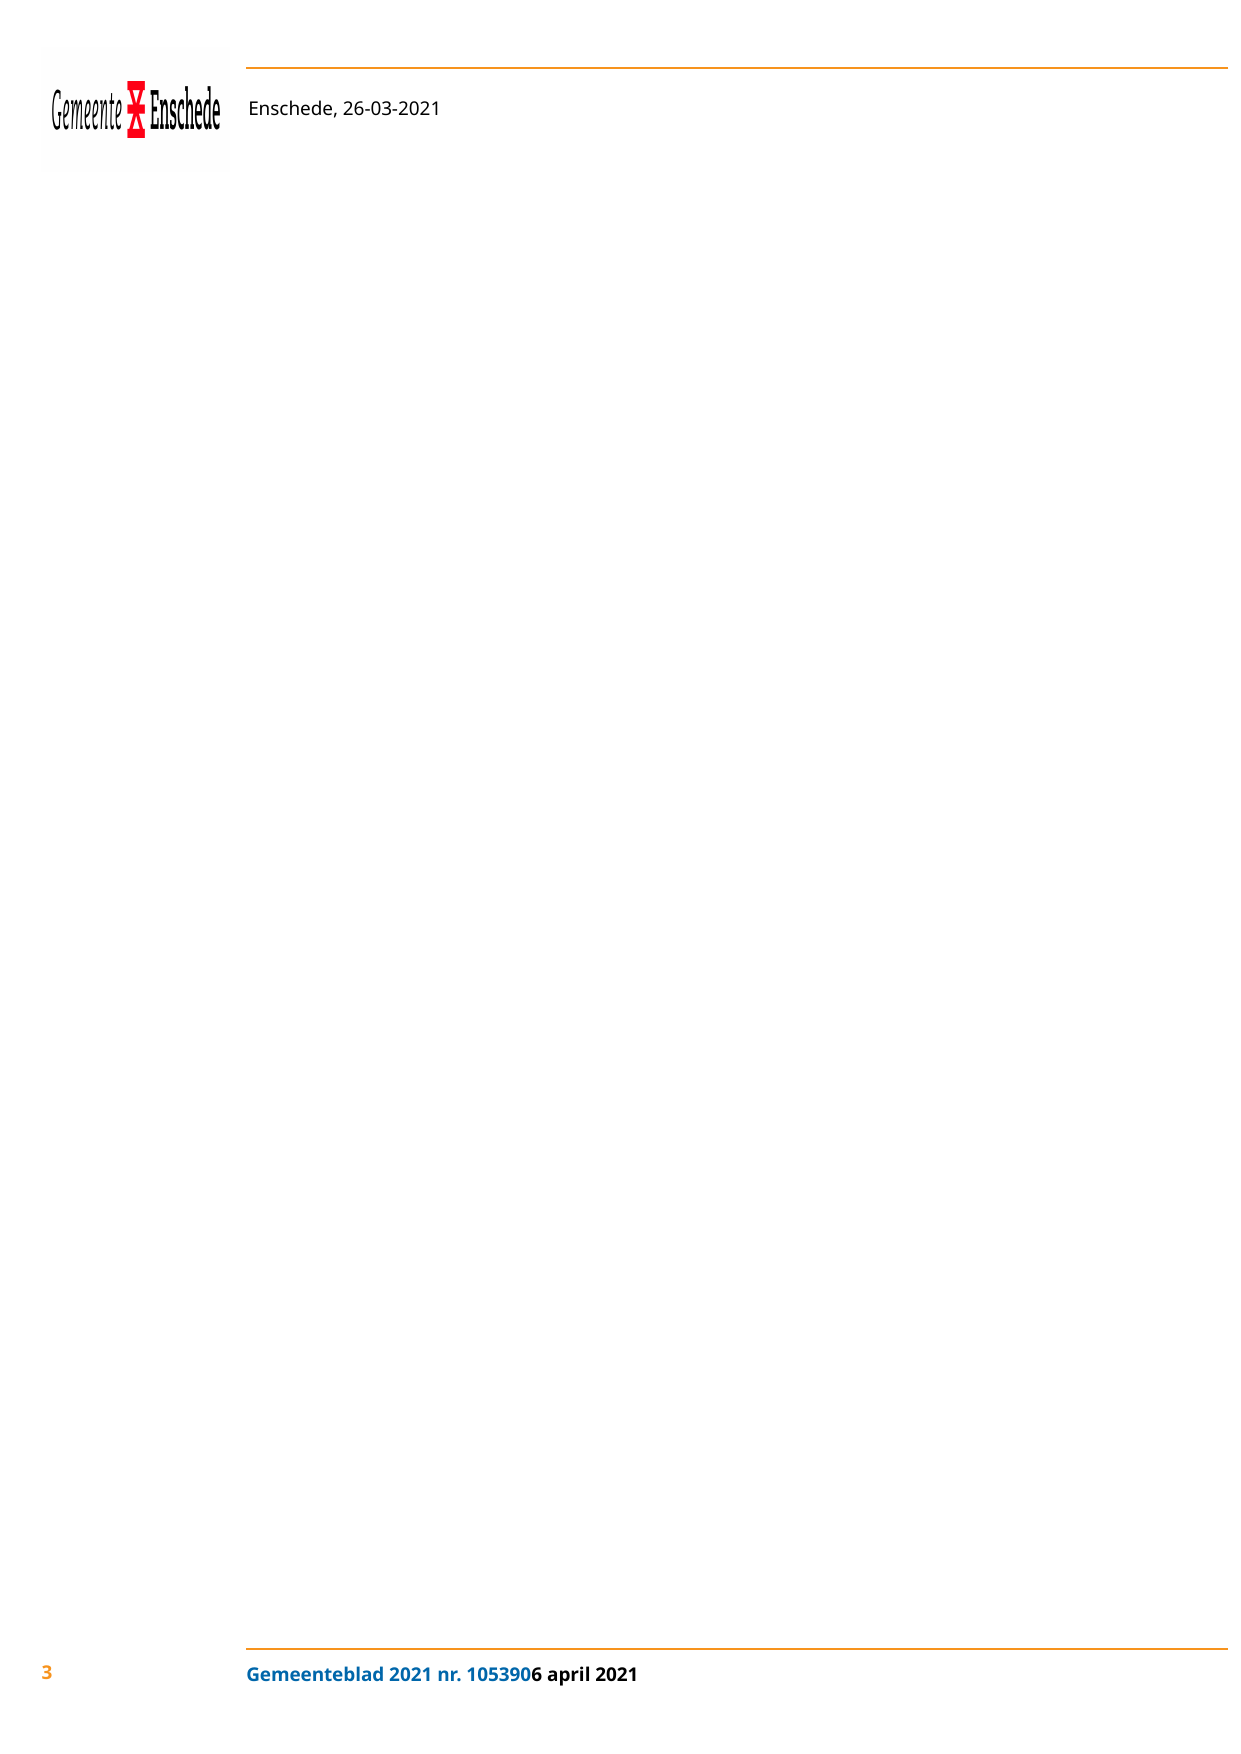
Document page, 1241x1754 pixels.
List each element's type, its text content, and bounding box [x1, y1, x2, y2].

picture [41, 47, 231, 172]
text Enschede, 26-03-2021 [248, 95, 1152, 121]
